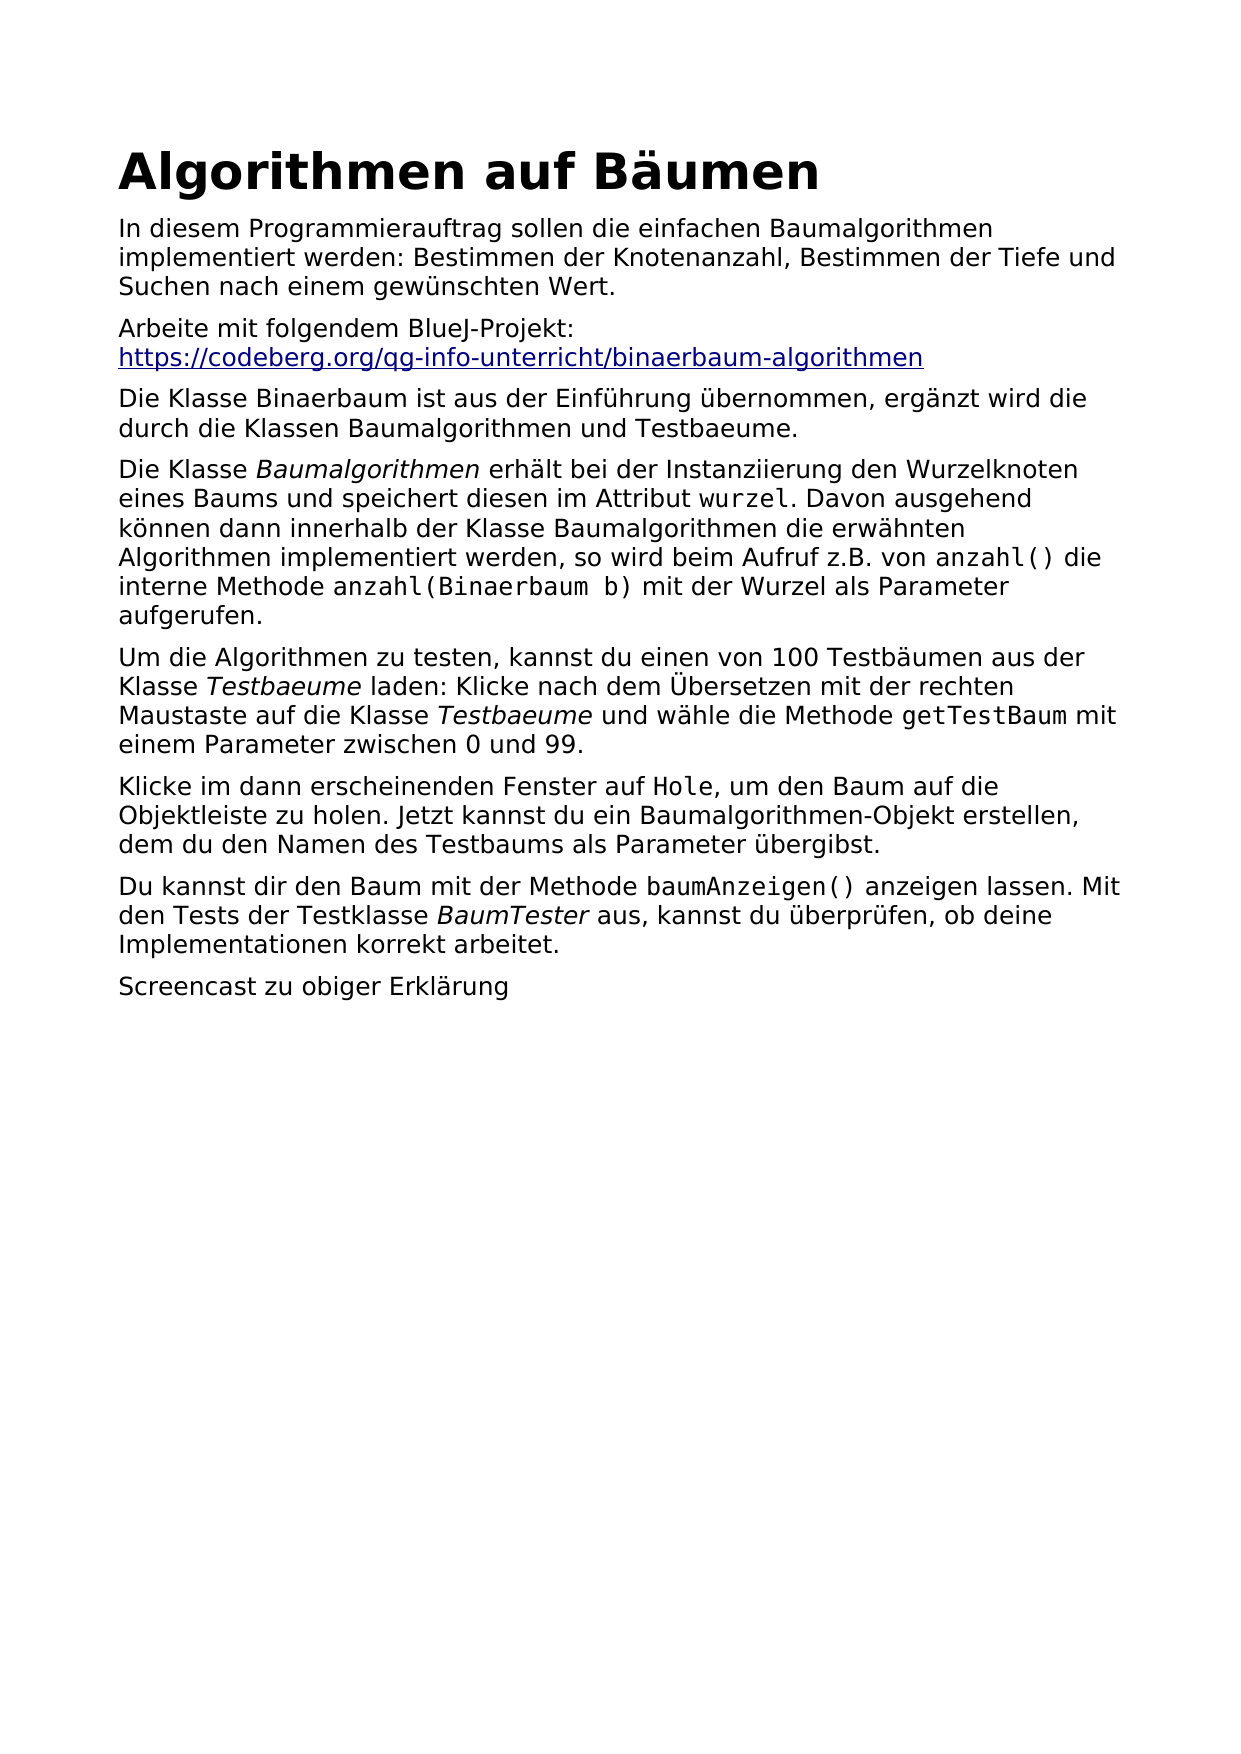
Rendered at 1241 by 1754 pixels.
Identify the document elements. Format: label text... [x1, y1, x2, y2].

subtitle Algorithmen auf Bäumen [118, 143, 1122, 201]
text Klicke im dann erscheinenden Fenster auf Hole, um den Baum auf die Objektleiste zu holen. Jetzt kannst du ein Baumalgorithmen-Objekt erstellen, dem du den Namen des Testbaums als Parameter übergibst. [118, 772, 1122, 860]
text Screencast zu obiger Erklärung [118, 972, 1122, 1001]
text Um die Algorithmen zu testen, kannst du einen von 100 Testbäumen aus der Klasse Testbaeume laden: Klicke nach dem Übersetzen mit der rechten Maustaste auf die Klasse Testbaeume und wähle die Methode getTestBaum mit einem Parameter zwischen 0 und 99. [118, 643, 1122, 760]
text Du kannst dir den Baum mit der Methode baumAnzeigen() anzeigen lassen. Mit den Tests der Testklasse BaumTester aus, kannst du überprüfen, ob deine Implementationen korrekt arbeitet. [118, 872, 1122, 960]
text Arbeite mit folgendem BlueJ-Projekt: https://codeberg.org/qg-info-unterricht/binaerbaum-algorithmen [118, 314, 1122, 372]
text In diesem Programmierauftrag sollen die einfachen Baumalgorithmen implementiert werden: Bestimmen der Knotenanzahl, Bestimmen der Tiefe und Suchen nach einem gewünschten Wert. [118, 214, 1122, 301]
text Die Klasse Binaerbaum ist aus der Einführung übernommen, ergänzt wird die durch die Klassen Baumalgorithmen und Testbaeume. [118, 385, 1122, 443]
text Die Klasse Baumalgorithmen erhält bei der Instanziierung den Wurzelknoten eines Baums und speichert diesen im Attribut wurzel. Davon ausgehend können dann innerhalb der Klasse Baumalgorithmen die erwähnten Algorithmen implementiert werden, so wird beim Aufruf z.B. von anzahl() die interne Methode anzahl(Binaerbaum b) mit der Wurzel als Parameter aufgerufen. [118, 456, 1122, 631]
